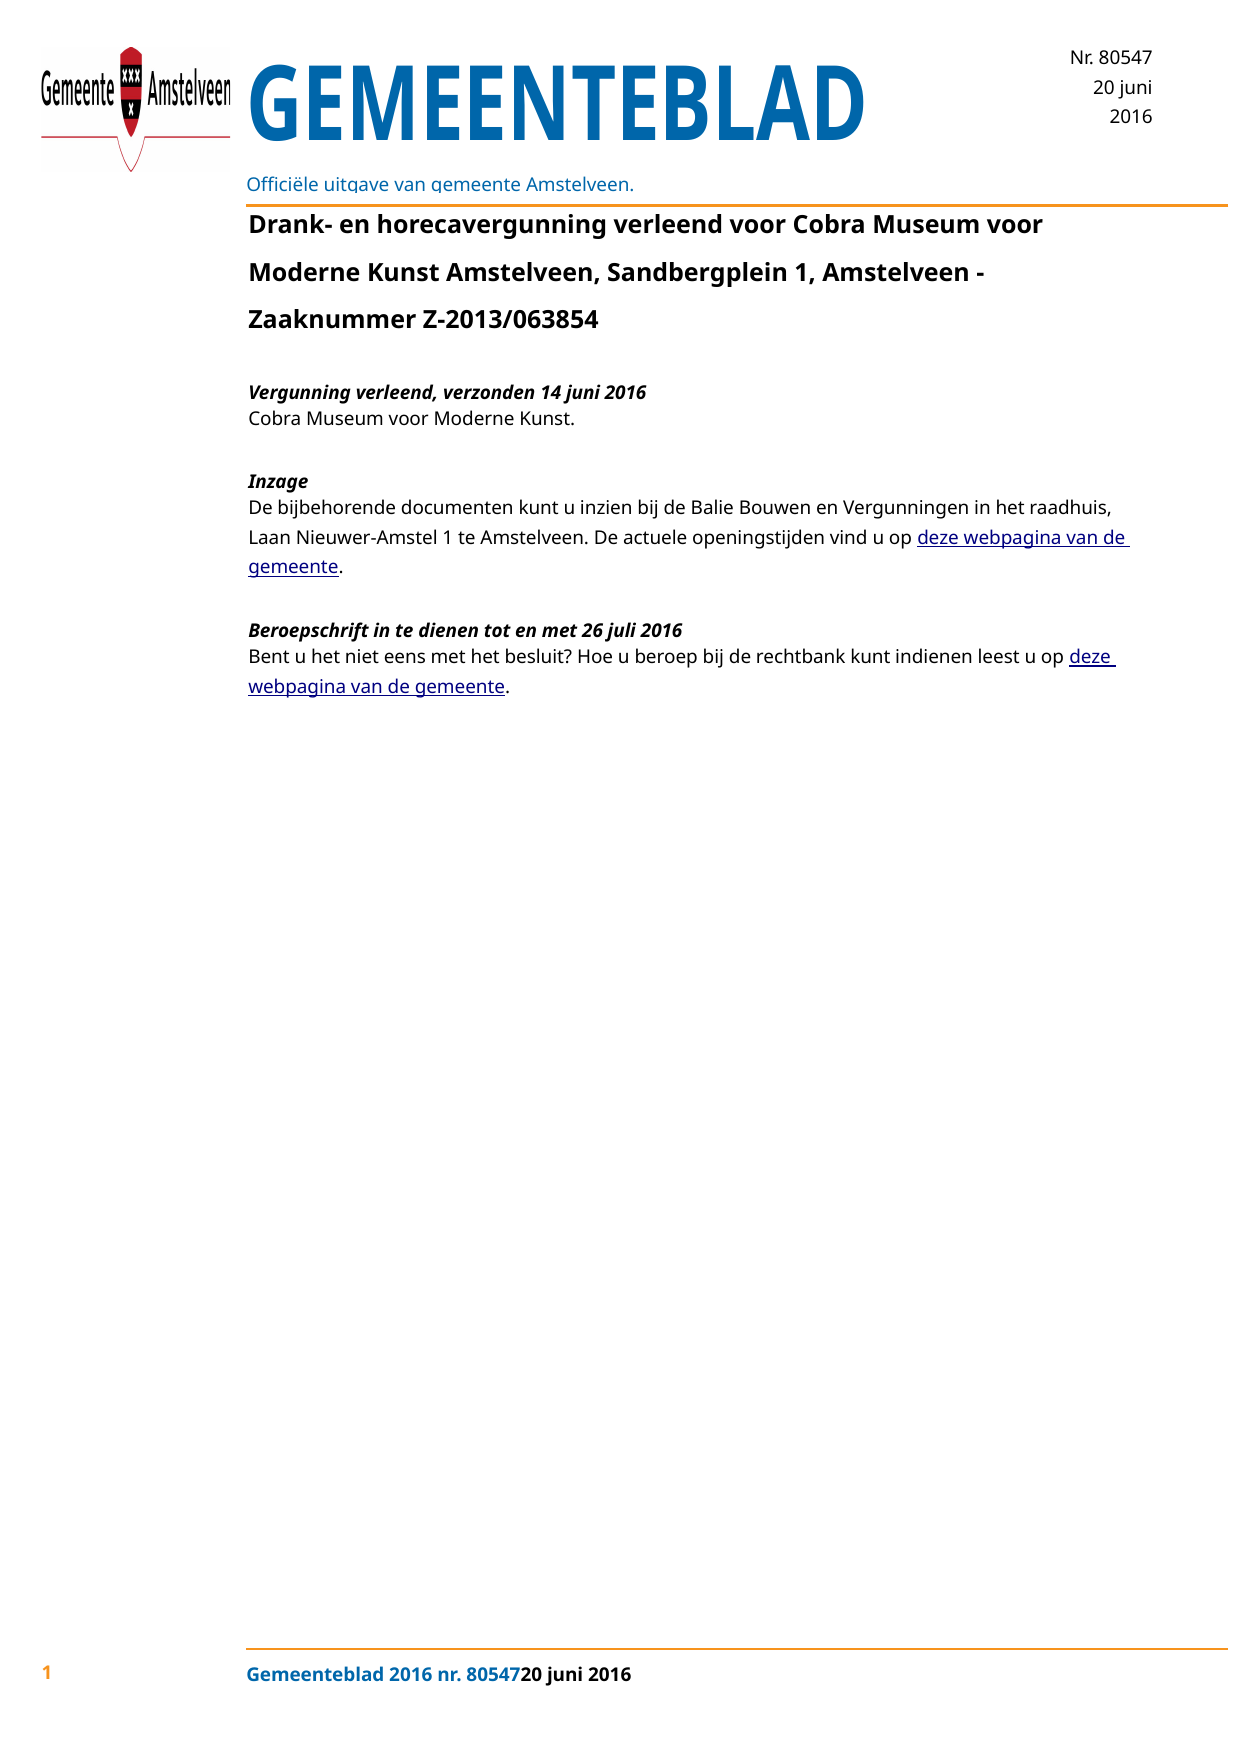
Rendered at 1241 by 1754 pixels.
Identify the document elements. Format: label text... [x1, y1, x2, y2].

text Cobra Museum voor Moderne Kunst. [248, 405, 1152, 431]
text Inzage [248, 469, 1152, 494]
text Beroepschrift in te dienen tot en met 26 juli 2016 [248, 618, 1152, 643]
text Bent u het niet eens met het besluit? Hoe u beroep bij de rechtbank kunt indienen leest u op deze webpagina van de gemeente. [248, 643, 1152, 699]
text De bijbehorende documenten kunt u inzien bij de Balie Bouwen en Vergunningen in het raadhuis, Laan Nieuwer-Amstel 1 te Amstelveen. De actuele openingstijden vind u op deze webpagina van de gemeente. [248, 494, 1152, 579]
text Vergunning verleend, verzonden 14 juni 2016 [248, 379, 1152, 405]
picture [41, 47, 231, 172]
text Drank- en horecavergunning verleend voor Cobra Museum voor Moderne Kunst Amstelveen, Sandbergplein 1, Amstelveen - Zaaknummer Z-2013/063854 [248, 207, 1152, 336]
